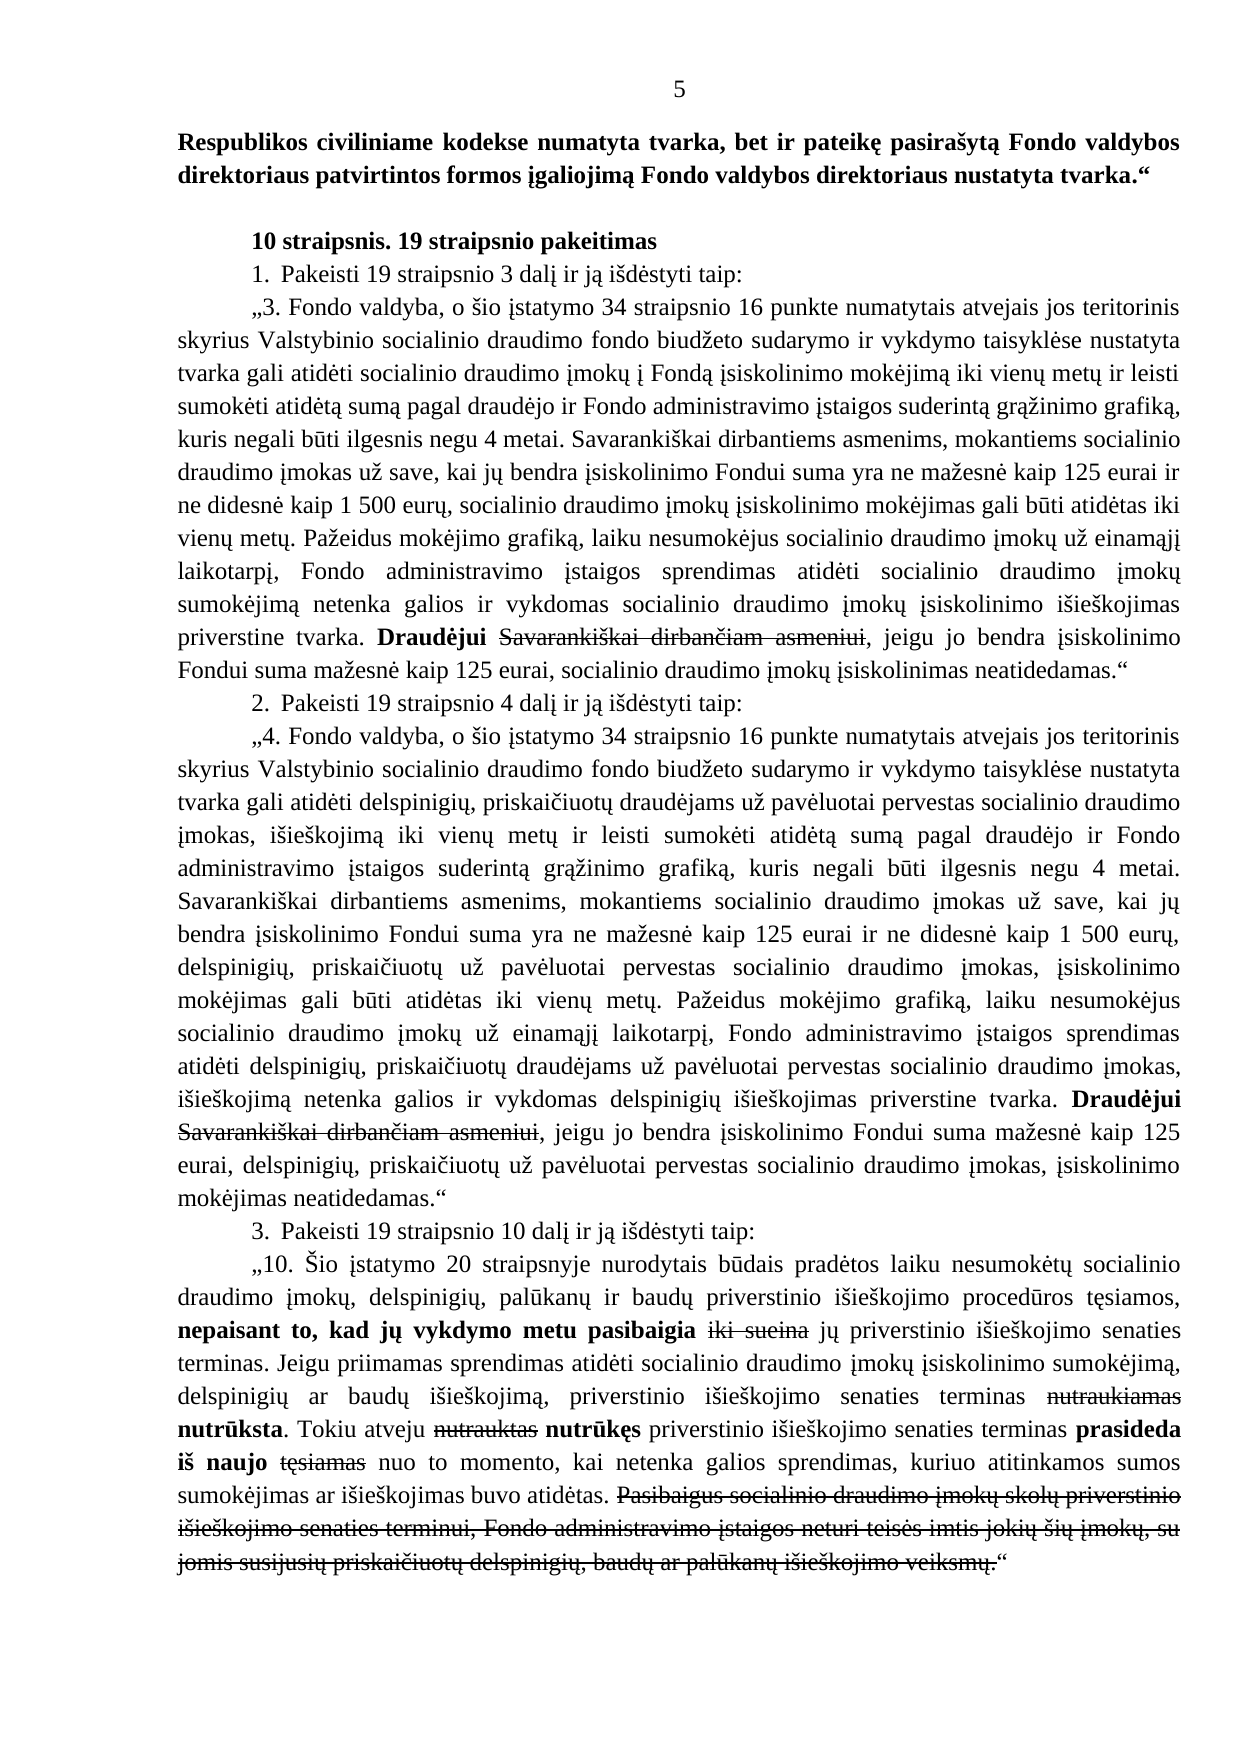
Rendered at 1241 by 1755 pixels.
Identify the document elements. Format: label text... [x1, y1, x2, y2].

list Pakeisti 19 straipsnio 4 dalį ir ją išdėstyti taip: [251, 688, 1181, 717]
text „4. Fondo valdyba, o šio įstatymo 34 straipsnio 16 punkte numatytais atvejais jos teritorinis skyrius Valstybinio socialinio draudimo fondo biudžeto sudarymo ir vykdymo taisyklėse nustatyta tvarka gali atidėti delspinigių, priskaičiuotų draudėjams už pavėluotai pervestas socialinio draudimo įmokas, išieškojimą iki vienų metų ir leisti sumokėti atidėtą sumą pagal draudėjo ir Fondo administravimo įstaigos suderintą grąžinimo grafiką, kuris negali būti ilgesnis negu 4 metai. Savarankiškai dirbantiems asmenims, mokantiems socialinio draudimo įmokas už save, kai jų bendra įsiskolinimo Fondui suma yra ne mažesnė kaip 125 eurai ir ne didesnė kaip 1 500 eurų, delspinigių, priskaičiuotų už pavėluotai pervestas socialinio draudimo įmokas, įsiskolinimo mokėjimas gali būti atidėtas iki vienų metų. Pažeidus mokėjimo grafiką, laiku nesumokėjus socialinio draudimo įmokų už einamąjį laikotarpį, Fondo administravimo įstaigos sprendimas atidėti delspinigių, priskaičiuotų draudėjams už pavėluotai pervestas socialinio draudimo įmokas, išieškojimą netenka galios ir vykdomas delspinigių išieškojimas priverstine tvarka. Draudėjui Savarankiškai dirbančiam asmeniui, jeigu jo bendra įsiskolinimo Fondui suma mažesnė kaip 125 eurai, delspinigių, priskaičiuotų už pavėluotai pervestas socialinio draudimo įmokas, įsiskolinimo mokėjimas neatidedamas.“ [177, 721, 1181, 1212]
text „3. Fondo valdyba, o šio įstatymo 34 straipsnio 16 punkte numatytais atvejais jos teritorinis skyrius Valstybinio socialinio draudimo fondo biudžeto sudarymo ir vykdymo taisyklėse nustatyta tvarka gali atidėti socialinio draudimo įmokų į Fondą įsiskolinimo mokėjimą iki vienų metų ir leisti sumokėti atidėtą sumą pagal draudėjo ir Fondo administravimo įstaigos suderintą grąžinimo grafiką, kuris negali būti ilgesnis negu 4 metai. Savarankiškai dirbantiems asmenims, mokantiems socialinio draudimo įmokas už save, kai jų bendra įsiskolinimo Fondui suma yra ne mažesnė kaip 125 eurai ir ne didesnė kaip 1 500 eurų, socialinio draudimo įmokų įsiskolinimo mokėjimas gali būti atidėtas iki vienų metų. Pažeidus mokėjimo grafiką, laiku nesumokėjus socialinio draudimo įmokų už einamąjį laikotarpį, Fondo administravimo įstaigos sprendimas atidėti socialinio draudimo įmokų sumokėjimą netenka galios ir vykdomas socialinio draudimo įmokų įsiskolinimo išieškojimas priverstine tvarka. Draudėjui Savarankiškai dirbančiam asmeniui, jeigu jo bendra įsiskolinimo Fondui suma mažesnė kaip 125 eurai, socialinio draudimo įmokų įsiskolinimas neatidedamas.“ [177, 292, 1181, 684]
text Respublikos civiliniame kodekse numatyta tvarka, bet ir pateikę pasirašytą Fondo valdybos direktoriaus patvirtintos formos įgaliojimą Fondo valdybos direktoriaus nustatyta tvarka.“ [177, 127, 1181, 188]
list Pakeisti 19 straipsnio 10 dalį ir ją išdėstyti taip: [251, 1216, 1181, 1245]
text „10. Šio įstatymo 20 straipsnyje nurodytais būdais pradėtos laiku nesumokėtų socialinio draudimo įmokų, delspinigių, palūkanų ir baudų priverstinio išieškojimo procedūros tęsiamos, nepaisant to, kad jų vykdymo metu pasibaigia iki sueina jų priverstinio išieškojimo senaties terminas. Jeigu priimamas sprendimas atidėti socialinio draudimo įmokų įsiskolinimo sumokėjimą, delspinigių ar baudų išieškojimą, priverstinio išieškojimo senaties terminas nutraukiamas nutrūksta. Tokiu atveju nutrauktas nutrūkęs priverstinio išieškojimo senaties terminas prasideda iš naujo tęsiamas nuo to momento, kai netenka galios sprendimas, kuriuo atitinkamos sumos sumokėjimas ar išieškojimas buvo atidėtas. Pasibaigus socialinio draudimo įmokų skolų priverstinio išieškojimo senaties terminui, Fondo administravimo įstaigos neturi teisės imtis jokių šių įmokų, su jomis susijusių priskaičiuotų delspinigių, baudų ar palūkanų išieškojimo veiksmų.“ [177, 1249, 1181, 1575]
list Pakeisti 19 straipsnio 3 dalį ir ją išdėstyti taip: [251, 259, 1181, 287]
text 10 straipsnis. 19 straipsnio pakeitimas [177, 226, 1181, 254]
